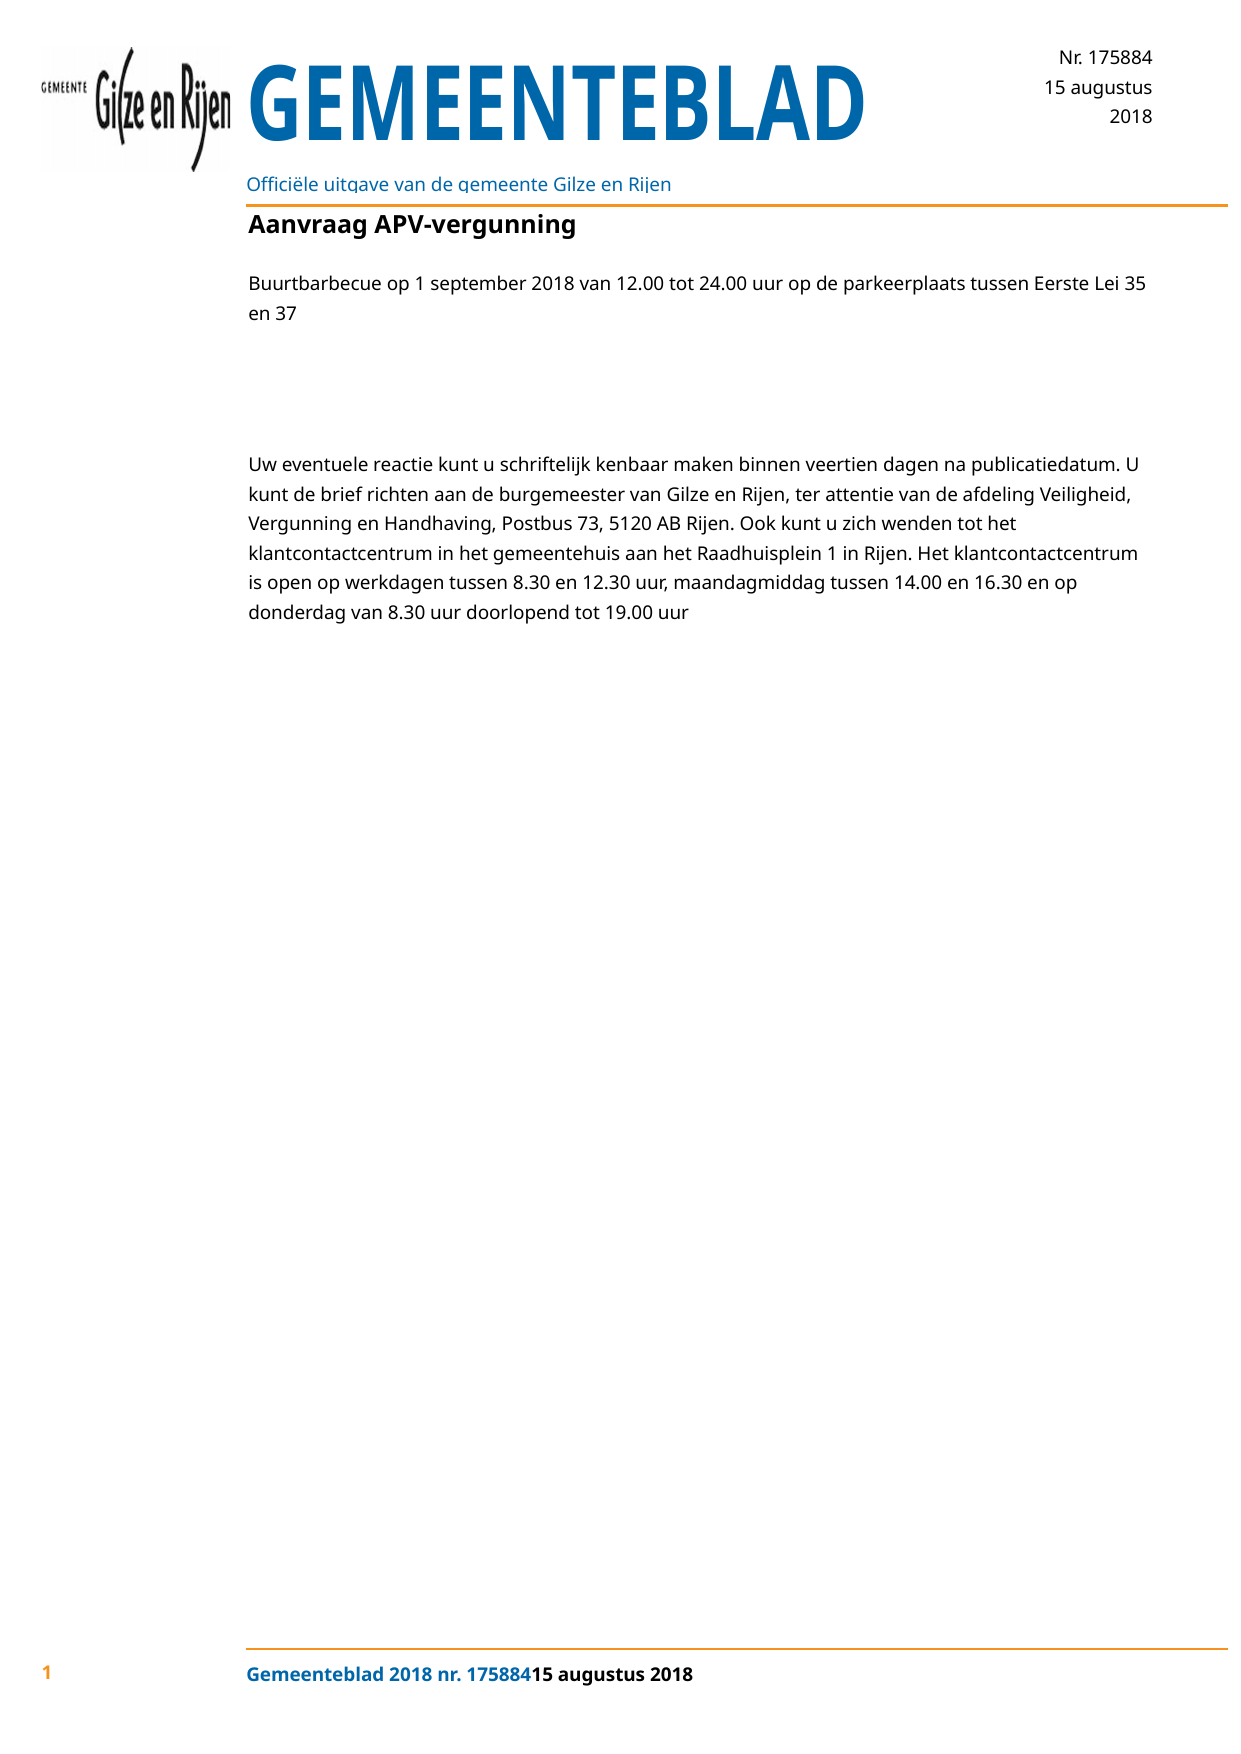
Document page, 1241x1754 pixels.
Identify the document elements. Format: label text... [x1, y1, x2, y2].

picture [41, 47, 231, 172]
text Aanvraag APV-vergunning [248, 207, 1152, 241]
text Uw eventuele reactie kunt u schriftelijk kenbaar maken binnen veertien dagen na publicatiedatum. U kunt de brief richten aan de burgemeester van Gilze en Rijen, ter attentie van de afdeling Veiligheid, Vergunning en Handhaving, Postbus 73, 5120 AB Rijen. Ook kunt u zich wenden tot het klantcontactcentrum in het gemeentehuis aan het Raadhuisplein 1 in Rijen. Het klantcontactcentrum is open op werkdagen tussen 8.30 en 12.30 uur, maandagmiddag tussen 14.00 en 16.30 en op donderdag van 8.30 uur doorlopend tot 19.00 uur [248, 451, 1152, 625]
text Buurtbarbecue op 1 september 2018 van 12.00 tot 24.00 uur op de parkeerplaats tussen Eerste Lei 35 en 37 [248, 270, 1152, 326]
